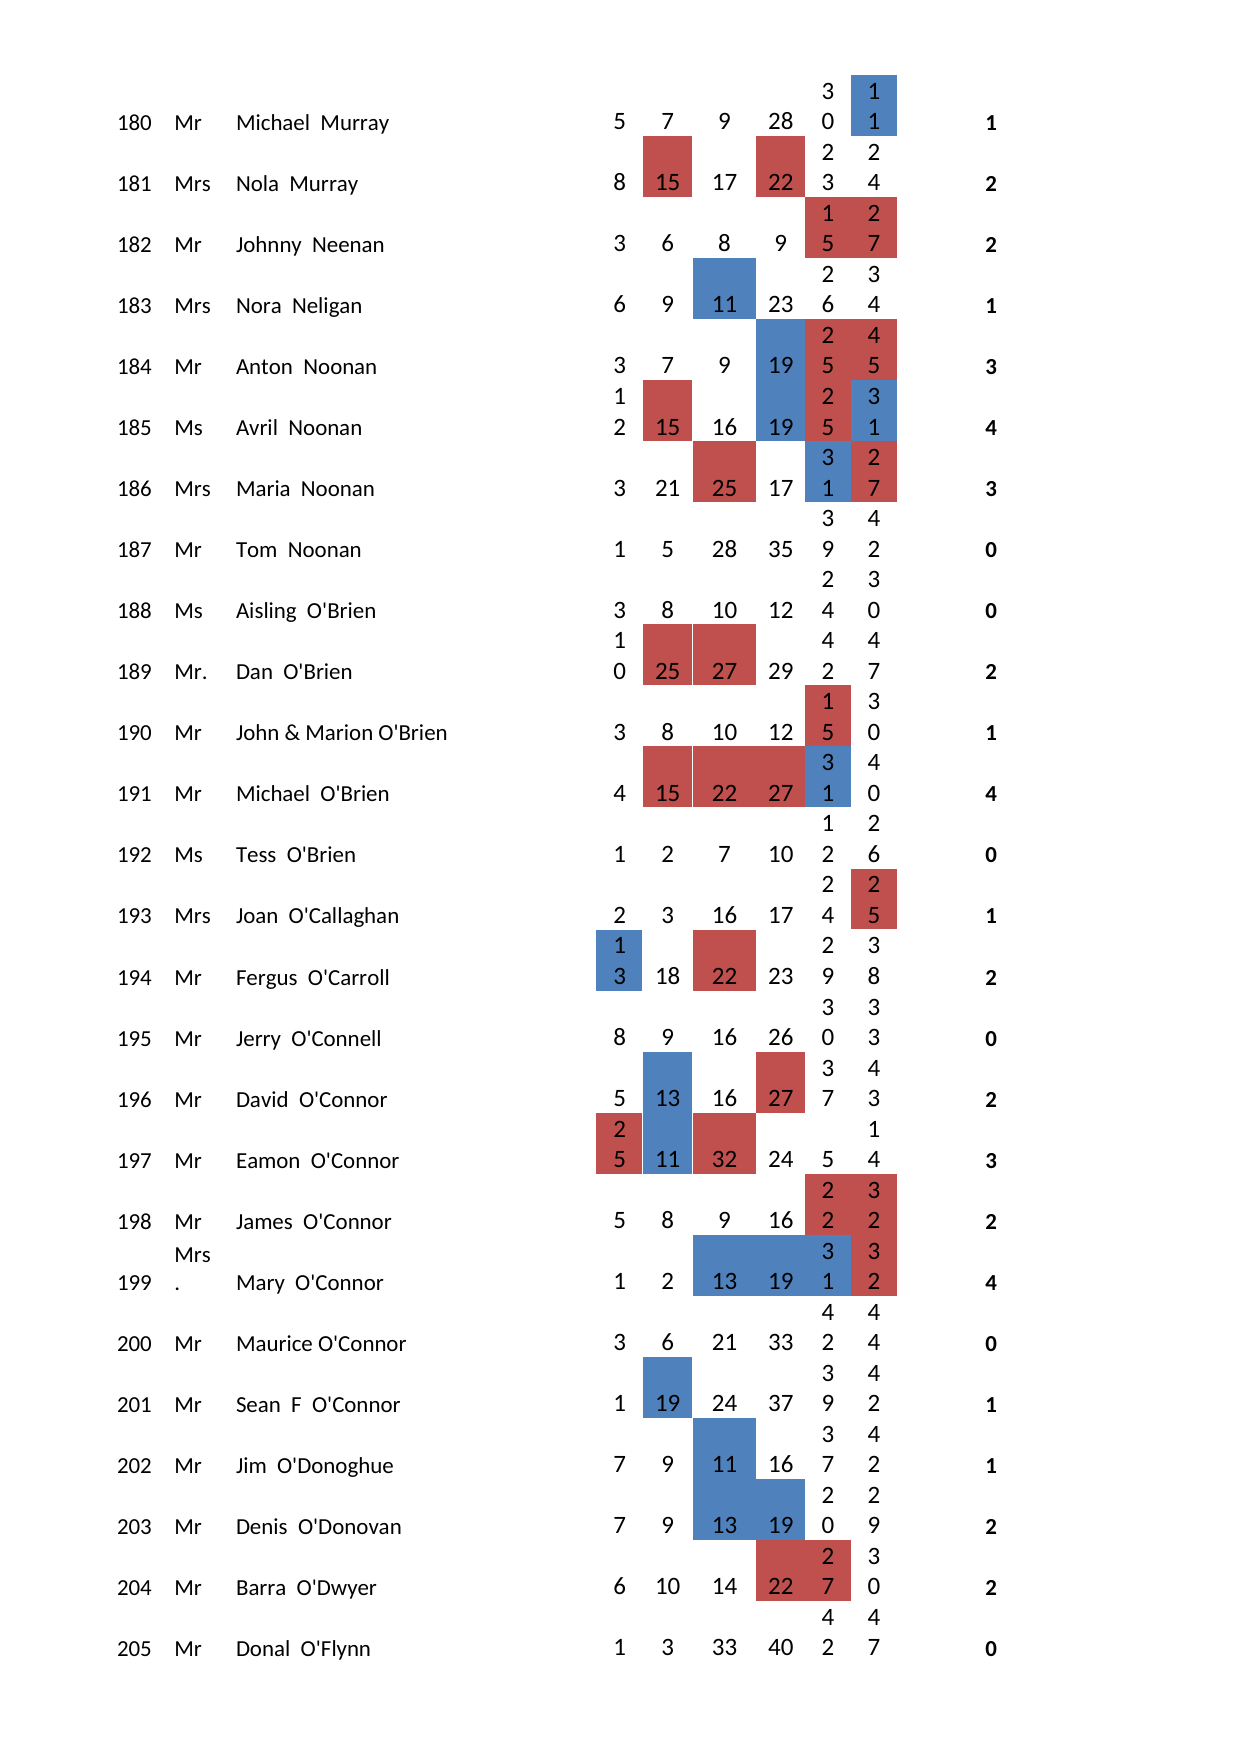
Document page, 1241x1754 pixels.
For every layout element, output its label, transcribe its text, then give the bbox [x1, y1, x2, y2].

table_cell 3 [954, 441, 1028, 502]
table_cell 199 [85, 1235, 163, 1296]
table_cell 26 [805, 258, 851, 319]
table_cell Mr [163, 1052, 224, 1113]
table_cell 14 [851, 1113, 897, 1174]
table_cell 31 [805, 746, 851, 807]
table_cell [897, 624, 954, 685]
table_cell 42 [805, 1296, 851, 1357]
table_cell 32 [851, 1235, 897, 1296]
table_cell 27 [851, 441, 897, 502]
table_cell 17 [756, 869, 805, 929]
table_cell Maurice O'Connor [225, 1296, 596, 1357]
table_cell 21 [693, 1296, 756, 1357]
table_cell 12 [756, 563, 805, 624]
table_cell 27 [805, 1540, 851, 1601]
table_cell 189 [85, 624, 163, 685]
table_cell 23 [805, 136, 851, 197]
table_cell 15 [643, 746, 692, 807]
table_cell 37 [756, 1357, 805, 1418]
table_cell 24 [756, 1113, 805, 1174]
table_cell 202 [85, 1418, 163, 1479]
table_cell Maria Noonan [225, 441, 596, 502]
table_cell 9 [756, 197, 805, 258]
table_cell [897, 1174, 954, 1235]
table_cell 7 [643, 75, 692, 136]
table_cell 1 [596, 1601, 642, 1662]
table_cell 17 [756, 441, 805, 502]
table_cell Dan O'Brien [225, 624, 596, 685]
table_cell 3 [596, 197, 642, 258]
table_cell 21 [643, 441, 692, 502]
table_cell 10 [596, 624, 642, 685]
table_cell 25 [643, 624, 692, 685]
table_cell Mrs [163, 136, 224, 197]
table_cell Fergus O'Carroll [225, 930, 596, 991]
table_cell 33 [693, 1601, 756, 1662]
table_cell 10 [756, 808, 805, 868]
table_cell Nora Neligan [225, 258, 596, 319]
table_cell 3 [596, 685, 642, 746]
table_cell 6 [643, 197, 692, 258]
table_cell [897, 1113, 954, 1174]
table_cell 8 [596, 136, 642, 197]
table_cell 37 [805, 1052, 851, 1113]
table_cell 5 [596, 75, 642, 136]
table_cell 4 [954, 380, 1028, 441]
table_cell 24 [805, 563, 851, 624]
table_cell 205 [85, 1601, 163, 1662]
table_cell Mr [163, 1479, 224, 1540]
table_cell 16 [693, 869, 756, 929]
table_cell Sean F O'Connor [225, 1357, 596, 1418]
table_cell 1 [596, 808, 642, 868]
table_cell Mrs [163, 258, 224, 319]
table_cell 13 [693, 1479, 756, 1540]
table_cell 11 [851, 75, 897, 136]
table_cell 9 [643, 258, 692, 319]
table_cell 13 [693, 1235, 756, 1296]
table_cell 45 [851, 319, 897, 380]
table_cell [897, 563, 954, 624]
table_cell Jerry O'Connell [225, 991, 596, 1052]
table_cell 5 [643, 502, 692, 563]
table_cell 186 [85, 441, 163, 502]
table_cell 0 [954, 991, 1028, 1052]
table_cell 42 [805, 624, 851, 685]
table_cell [897, 808, 954, 868]
table_cell Jim O'Donoghue [225, 1418, 596, 1479]
table_cell Denis O'Donovan [225, 1479, 596, 1540]
table_cell 6 [596, 258, 642, 319]
table_cell 38 [851, 930, 897, 991]
table_cell Mrs. [163, 1235, 224, 1296]
table_cell Mr [163, 1418, 224, 1479]
table_cell 22 [756, 136, 805, 197]
table_cell 12 [756, 685, 805, 746]
table_cell Anton Noonan [225, 319, 596, 380]
table_cell 47 [851, 1601, 897, 1662]
table_cell 43 [851, 1052, 897, 1113]
table_cell 9 [693, 319, 756, 380]
table_cell 27 [756, 746, 805, 807]
table_cell 16 [693, 1052, 756, 1113]
table_cell Mr [163, 1296, 224, 1357]
table_cell 200 [85, 1296, 163, 1357]
table_cell 2 [954, 1052, 1028, 1113]
table_cell 183 [85, 258, 163, 319]
table_cell Joan O'Callaghan [225, 869, 596, 929]
table_cell Mr [163, 685, 224, 746]
table_cell 26 [851, 808, 897, 868]
table_cell 1 [954, 1357, 1028, 1418]
table_cell Mary O'Connor [225, 1235, 596, 1296]
table_cell Mr [163, 1113, 224, 1174]
table_cell 27 [851, 197, 897, 258]
table_cell Donal O'Flynn [225, 1601, 596, 1662]
table_cell Avril Noonan [225, 380, 596, 441]
table_cell 28 [756, 75, 805, 136]
table_cell 16 [693, 991, 756, 1052]
table_cell [897, 380, 954, 441]
table_cell 190 [85, 685, 163, 746]
table_cell [897, 991, 954, 1052]
table_cell Mrs [163, 441, 224, 502]
table_cell [897, 136, 954, 197]
table_cell 30 [851, 685, 897, 746]
table_cell 13 [596, 930, 642, 991]
table_cell 35 [756, 502, 805, 563]
table_cell 4 [596, 746, 642, 807]
table_cell Eamon O'Connor [225, 1113, 596, 1174]
table_cell 6 [596, 1540, 642, 1601]
table_cell [897, 930, 954, 991]
table_cell Johnny Neenan [225, 197, 596, 258]
table_cell 8 [643, 1174, 692, 1235]
table_cell 2 [643, 808, 692, 868]
table_cell 9 [643, 1479, 692, 1540]
table_cell 15 [643, 380, 692, 441]
table_cell John & Marion O'Brien [225, 685, 596, 746]
table_cell 34 [851, 258, 897, 319]
table_cell 25 [805, 380, 851, 441]
table_cell 47 [851, 624, 897, 685]
table_cell 31 [805, 441, 851, 502]
table_cell 3 [643, 1601, 692, 1662]
table_cell 2 [954, 1540, 1028, 1601]
table_cell [897, 75, 954, 136]
table_cell 16 [756, 1174, 805, 1235]
table_cell [897, 1479, 954, 1540]
table_cell Mr [163, 1601, 224, 1662]
table_cell 17 [693, 136, 756, 197]
table_cell James O'Connor [225, 1174, 596, 1235]
table_cell 25 [693, 441, 756, 502]
table_cell 185 [85, 380, 163, 441]
table_cell 3 [954, 319, 1028, 380]
table_cell 193 [85, 869, 163, 929]
table_cell 8 [596, 991, 642, 1052]
table_cell 2 [954, 136, 1028, 197]
table_cell 19 [756, 380, 805, 441]
table_cell 39 [805, 502, 851, 563]
table_cell 11 [693, 258, 756, 319]
table_cell [897, 685, 954, 746]
table_cell 8 [643, 685, 692, 746]
table_cell 1 [954, 75, 1028, 136]
table_cell 25 [851, 869, 897, 929]
table_cell 8 [693, 197, 756, 258]
table_cell 198 [85, 1174, 163, 1235]
table_cell 15 [805, 197, 851, 258]
table_cell Michael O'Brien [225, 746, 596, 807]
table_cell [897, 319, 954, 380]
table_cell 32 [851, 1174, 897, 1235]
table_cell 29 [805, 930, 851, 991]
table_cell Mr [163, 1540, 224, 1601]
table_cell [897, 1601, 954, 1662]
table_cell 42 [851, 1357, 897, 1418]
table_cell 194 [85, 930, 163, 991]
table_cell [897, 1235, 954, 1296]
table_cell [897, 1052, 954, 1113]
table_cell Mr [163, 746, 224, 807]
table_cell 29 [756, 624, 805, 685]
table_cell 2 [954, 197, 1028, 258]
table_cell 27 [693, 624, 756, 685]
table_cell Michael Murray [225, 75, 596, 136]
table_cell 19 [756, 1235, 805, 1296]
table_cell 24 [851, 136, 897, 197]
table_cell [897, 869, 954, 929]
table_cell 1 [596, 502, 642, 563]
table_cell 1 [954, 1418, 1028, 1479]
table_cell 2 [954, 1479, 1028, 1540]
table_cell Mr [163, 319, 224, 380]
table_cell 33 [756, 1296, 805, 1357]
table_cell 39 [805, 1357, 851, 1418]
table_cell 203 [85, 1479, 163, 1540]
table_cell 20 [805, 1479, 851, 1540]
table_cell 191 [85, 746, 163, 807]
table_cell Ms [163, 380, 224, 441]
table_cell [897, 1357, 954, 1418]
table_cell 7 [693, 808, 756, 868]
table_cell 30 [851, 563, 897, 624]
table_cell 5 [596, 1052, 642, 1113]
table_cell 181 [85, 136, 163, 197]
table_cell David O'Connor [225, 1052, 596, 1113]
table_cell [897, 1296, 954, 1357]
table_cell 22 [805, 1174, 851, 1235]
table_cell 197 [85, 1113, 163, 1174]
table_cell 24 [693, 1357, 756, 1418]
table_cell 12 [805, 808, 851, 868]
table_cell Mr [163, 991, 224, 1052]
table_cell 15 [805, 685, 851, 746]
table_cell 2 [954, 930, 1028, 991]
table_cell 5 [596, 1174, 642, 1235]
table_cell 16 [693, 380, 756, 441]
table_cell 3 [596, 319, 642, 380]
table_cell 3 [596, 441, 642, 502]
table_cell Tom Noonan [225, 502, 596, 563]
table_cell 37 [805, 1418, 851, 1479]
table_cell Mr [163, 197, 224, 258]
table_cell 187 [85, 502, 163, 563]
table_cell 23 [756, 930, 805, 991]
table_cell 30 [805, 75, 851, 136]
table_cell 33 [851, 991, 897, 1052]
table_cell 2 [954, 624, 1028, 685]
table_cell 4 [954, 1235, 1028, 1296]
table_cell [897, 1540, 954, 1601]
table_cell 188 [85, 563, 163, 624]
table_cell 3 [954, 1113, 1028, 1174]
table_cell 192 [85, 808, 163, 868]
table_cell 42 [805, 1601, 851, 1662]
table_cell Mr [163, 1357, 224, 1418]
table_cell 19 [756, 1479, 805, 1540]
table_cell [897, 441, 954, 502]
table_cell 1 [954, 685, 1028, 746]
table_cell 1 [596, 1357, 642, 1418]
table_cell 26 [756, 991, 805, 1052]
table_cell 2 [596, 869, 642, 929]
table_cell 8 [643, 563, 692, 624]
table_cell Barra O'Dwyer [225, 1540, 596, 1601]
table_cell 2 [954, 1174, 1028, 1235]
table_cell 6 [643, 1296, 692, 1357]
table_cell 22 [693, 930, 756, 991]
table_cell 7 [596, 1479, 642, 1540]
table_cell 1 [954, 258, 1028, 319]
table_cell 11 [643, 1113, 692, 1174]
table_cell Mr [163, 1174, 224, 1235]
table_cell 3 [643, 869, 692, 929]
table_cell Mrs [163, 869, 224, 929]
table_cell 10 [693, 685, 756, 746]
table_cell 9 [693, 1174, 756, 1235]
table_cell Ms [163, 808, 224, 868]
table_cell 32 [693, 1113, 756, 1174]
table_cell 25 [596, 1113, 642, 1174]
table_cell 182 [85, 197, 163, 258]
table_cell 44 [851, 1296, 897, 1357]
table_cell Aisling O'Brien [225, 563, 596, 624]
table_cell 29 [851, 1479, 897, 1540]
table_cell 28 [693, 502, 756, 563]
table_cell 3 [596, 563, 642, 624]
table_cell 14 [693, 1540, 756, 1601]
table_cell 30 [805, 991, 851, 1052]
table_cell 19 [756, 319, 805, 380]
table_cell 9 [693, 75, 756, 136]
table_cell 15 [643, 136, 692, 197]
table_cell Mr [163, 930, 224, 991]
table_cell 12 [596, 380, 642, 441]
table_cell 40 [851, 746, 897, 807]
table_cell 7 [596, 1418, 642, 1479]
table_cell 24 [805, 869, 851, 929]
table_cell 0 [954, 1601, 1028, 1662]
table_cell 0 [954, 1296, 1028, 1357]
table_cell 196 [85, 1052, 163, 1113]
table_cell 16 [756, 1418, 805, 1479]
table_cell 40 [756, 1601, 805, 1662]
table_cell 7 [643, 319, 692, 380]
table_cell 180 [85, 75, 163, 136]
table_cell Mr [163, 502, 224, 563]
table_cell 10 [693, 563, 756, 624]
table_cell 22 [693, 746, 756, 807]
table_cell [897, 746, 954, 807]
table_cell 11 [693, 1418, 756, 1479]
table_cell 18 [643, 930, 692, 991]
table_cell 5 [805, 1113, 851, 1174]
table_cell 10 [643, 1540, 692, 1601]
table_cell 22 [756, 1540, 805, 1601]
table_cell 184 [85, 319, 163, 380]
table_cell 31 [851, 380, 897, 441]
table_cell Tess O'Brien [225, 808, 596, 868]
table_cell 42 [851, 502, 897, 563]
table_cell 9 [643, 1418, 692, 1479]
table_cell 201 [85, 1357, 163, 1418]
table_cell 31 [805, 1235, 851, 1296]
table_cell 0 [954, 808, 1028, 868]
table_cell 1 [954, 869, 1028, 929]
table_cell 42 [851, 1418, 897, 1479]
table_cell 0 [954, 563, 1028, 624]
table_cell 27 [756, 1052, 805, 1113]
table_cell [897, 197, 954, 258]
table_cell 13 [643, 1052, 692, 1113]
table_cell [897, 502, 954, 563]
table_cell [897, 1418, 954, 1479]
table_cell 204 [85, 1540, 163, 1601]
table_cell 19 [643, 1357, 692, 1418]
table_cell 3 [596, 1296, 642, 1357]
table_cell 0 [954, 502, 1028, 563]
table_cell 25 [805, 319, 851, 380]
table_cell 1 [596, 1235, 642, 1296]
table_cell Mr [163, 75, 224, 136]
table_cell 23 [756, 258, 805, 319]
table_cell 2 [643, 1235, 692, 1296]
table_cell 4 [954, 746, 1028, 807]
table_cell 30 [851, 1540, 897, 1601]
table_cell Ms [163, 563, 224, 624]
table_cell 9 [643, 991, 692, 1052]
table_cell [897, 258, 954, 319]
table_cell 195 [85, 991, 163, 1052]
table_cell Mr. [163, 624, 224, 685]
table_cell Nola Murray [225, 136, 596, 197]
